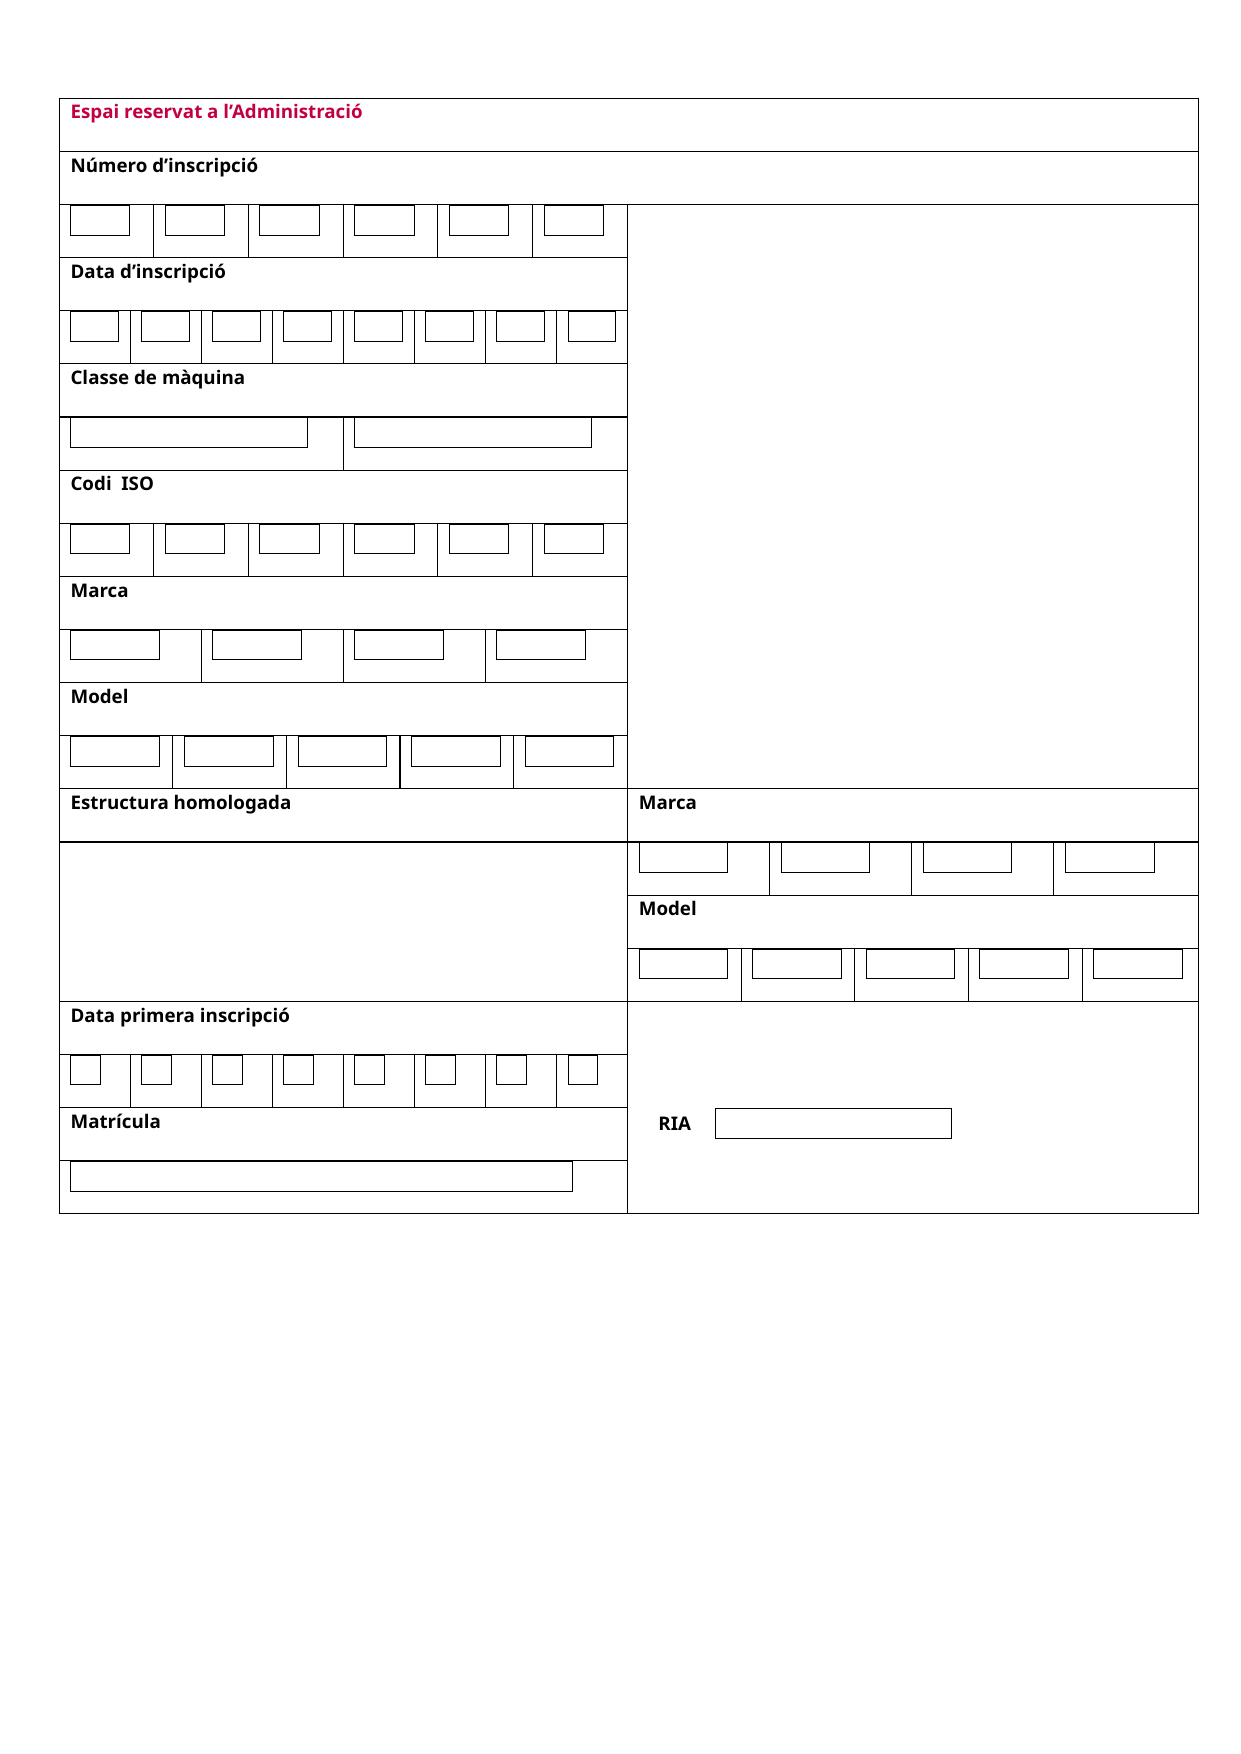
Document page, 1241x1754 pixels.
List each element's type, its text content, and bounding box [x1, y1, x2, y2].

table_cell [60, 1055, 130, 1107]
table_cell [202, 311, 272, 363]
table_cell [628, 629, 1198, 682]
table_cell [628, 1054, 1198, 1107]
table_cell [60, 311, 130, 363]
table_cell [60, 843, 627, 894]
table_cell [344, 418, 627, 469]
table_cell [628, 735, 1198, 788]
table_cell Classe de màquina [60, 364, 627, 416]
table_cell [742, 949, 854, 1001]
table_cell [344, 524, 437, 576]
table_cell [344, 1055, 414, 1107]
table_cell [202, 1055, 272, 1107]
table_cell [514, 736, 627, 788]
table_cell [770, 843, 911, 894]
table_cell [344, 311, 414, 363]
table_cell [557, 311, 627, 363]
table_cell Número d’inscripció [60, 152, 1198, 204]
table_cell [401, 736, 513, 788]
table_cell Marca [60, 577, 627, 629]
table_cell Model [628, 896, 1198, 948]
table_cell [60, 736, 172, 788]
table_cell [628, 1160, 1198, 1213]
table_cell [628, 949, 741, 1001]
table_cell [415, 311, 485, 363]
table_cell RIA [628, 1107, 1198, 1160]
table_cell [486, 311, 556, 363]
table_cell Estructura homologada [60, 789, 627, 841]
table_cell [131, 1055, 201, 1107]
table_cell [60, 205, 153, 257]
table_cell [628, 523, 1198, 576]
table_header Espai reservat a l’Administració [60, 99, 1198, 151]
table_cell [154, 524, 248, 576]
table_cell Data primera inscripció [60, 1002, 627, 1054]
table_cell [60, 948, 627, 1001]
table_cell [287, 736, 399, 788]
table_cell Marca [628, 789, 1198, 841]
table_cell [912, 843, 1053, 894]
table_cell [202, 630, 343, 682]
table_cell [415, 1055, 485, 1107]
table_cell [249, 205, 343, 257]
table_cell [628, 470, 1198, 523]
table_cell [60, 418, 343, 469]
table_cell [628, 416, 1198, 469]
table_cell [628, 257, 1198, 310]
table_cell [438, 205, 532, 257]
table_cell [628, 682, 1198, 735]
table_cell [628, 1002, 1198, 1054]
table_cell [154, 205, 248, 257]
table_cell [438, 524, 532, 576]
table_cell [628, 363, 1198, 416]
table_cell [628, 310, 1198, 363]
table_cell [486, 1055, 556, 1107]
table_cell Codi ISO [60, 471, 627, 523]
table_cell [628, 205, 1198, 257]
table_cell [60, 524, 153, 576]
table_cell [628, 843, 769, 894]
table_cell [969, 949, 1082, 1001]
table_cell [60, 895, 627, 948]
table_cell [131, 311, 201, 363]
table_cell [60, 1161, 627, 1213]
table_cell [344, 630, 485, 682]
table_cell [273, 1055, 343, 1107]
table_cell Data d’inscripció [60, 258, 627, 310]
table_cell [249, 524, 343, 576]
table_cell [173, 736, 286, 788]
table_cell [557, 1055, 627, 1107]
table_cell [60, 630, 201, 682]
table_cell [855, 949, 968, 1001]
table_cell [486, 630, 627, 682]
table_cell [628, 576, 1198, 629]
table_cell [344, 205, 437, 257]
table_cell [533, 205, 627, 257]
table_cell Matrícula [60, 1108, 627, 1160]
table_cell [1083, 949, 1198, 1001]
table_cell Model [60, 683, 627, 735]
table_cell [273, 311, 343, 363]
table_cell [533, 524, 627, 576]
table_cell [1054, 843, 1198, 894]
